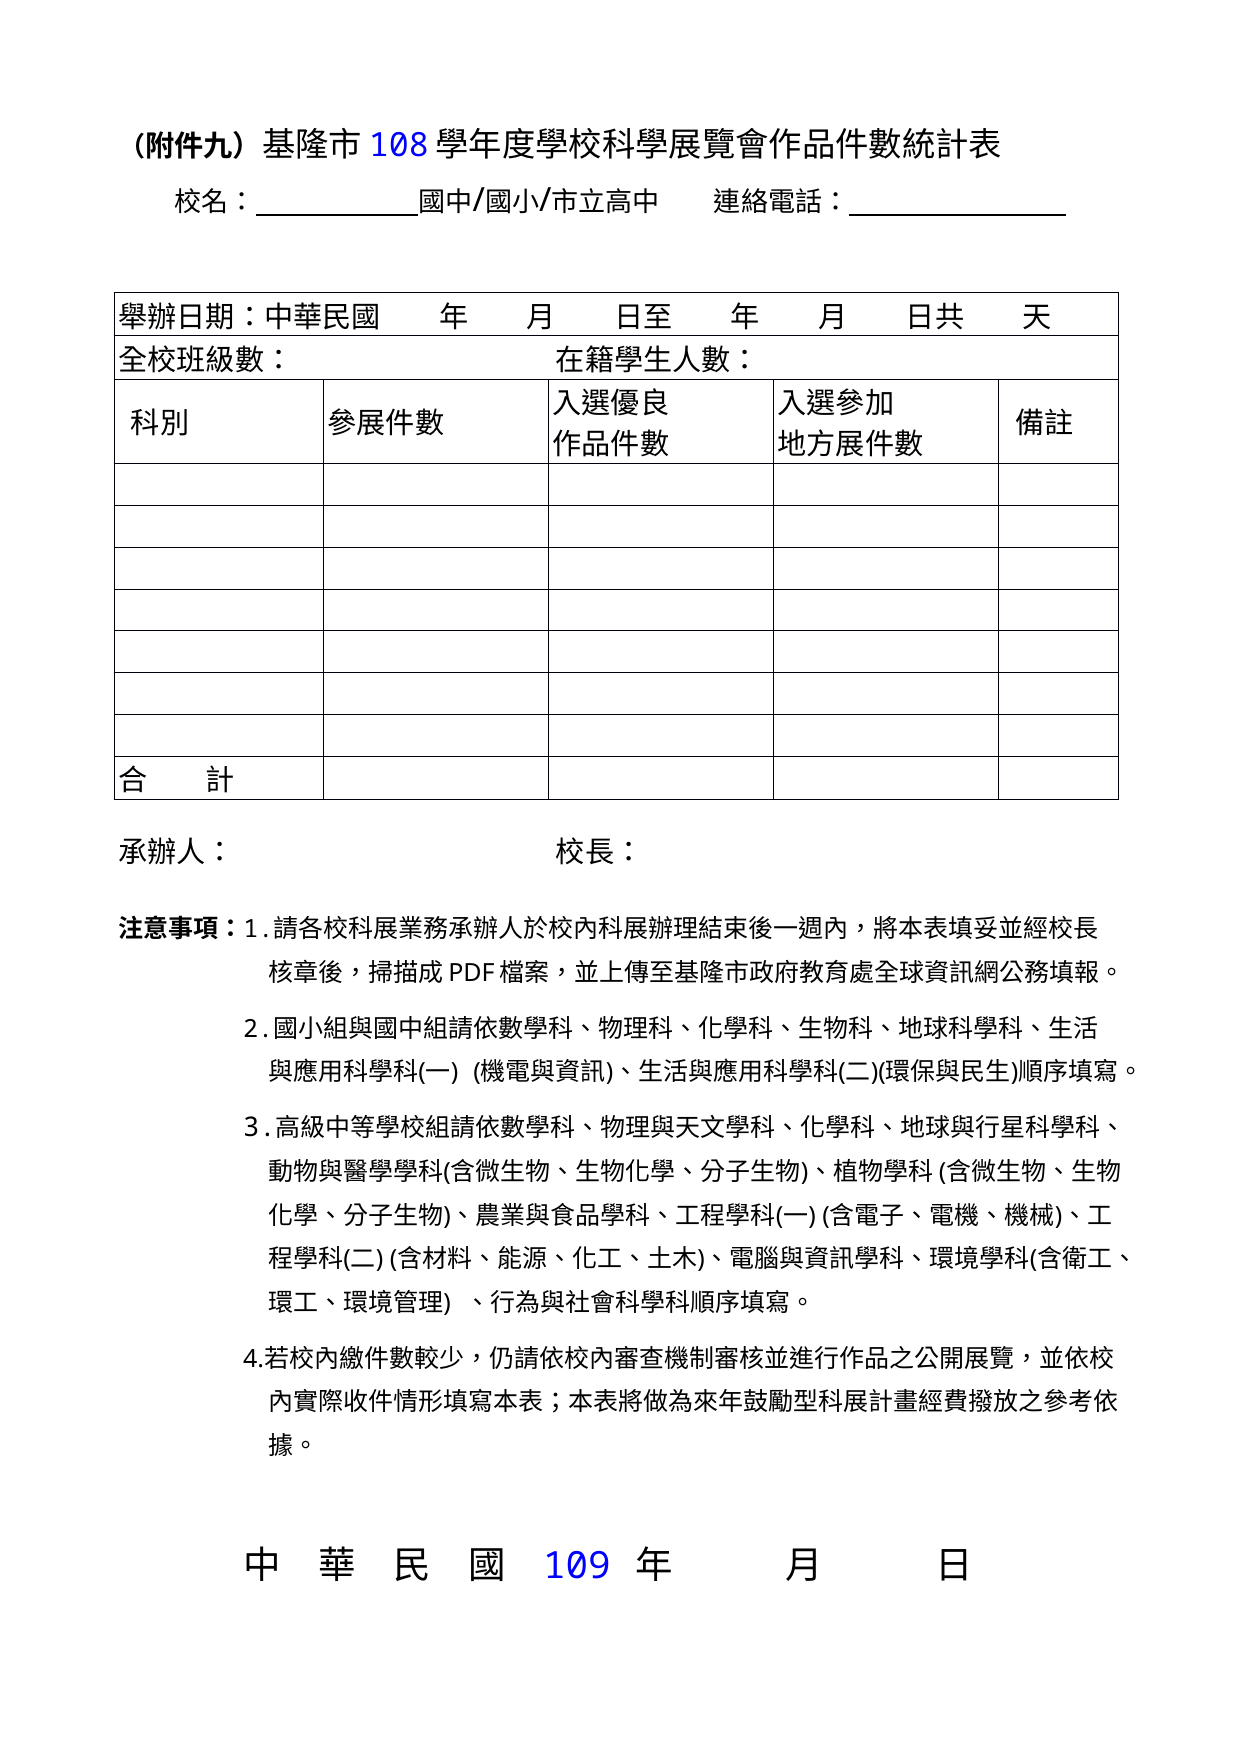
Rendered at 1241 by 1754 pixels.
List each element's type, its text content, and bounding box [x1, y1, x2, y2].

table_cell 合 計 [115, 757, 323, 799]
text 校名： 國中/國小/市立高中 連絡電話： [118, 176, 1122, 222]
table_cell [549, 590, 773, 630]
table_cell [999, 590, 1118, 630]
table_cell [774, 464, 998, 505]
text （附件九）基隆市108學年度學校科學展覽會作品件數統計表 [118, 118, 1122, 167]
table_cell [324, 673, 548, 714]
table_cell [774, 590, 998, 630]
table_cell [115, 464, 323, 505]
table_cell [115, 548, 323, 588]
table_cell [999, 506, 1118, 547]
table_cell [999, 757, 1118, 799]
table_cell [324, 590, 548, 630]
text 4.若校內繳件數較少，仍請依校內審查機制審核並進行作品之公開展覽，並依校內實際收件情形填寫本表；本表將做為來年鼓勵型科展計畫經費撥放之參考依據。 [243, 1338, 1122, 1461]
table_cell [115, 631, 323, 672]
table_cell [999, 464, 1118, 505]
table_cell [774, 548, 998, 588]
table_cell [999, 631, 1118, 672]
table_cell [324, 464, 548, 505]
table_cell [774, 715, 998, 756]
table_cell [115, 506, 323, 547]
table_cell [999, 548, 1118, 588]
text 承辦人： 校長： [118, 829, 1122, 871]
text 中 華 民 國 109 年 月 日 [243, 1535, 1122, 1589]
table_cell 入選參加 地方展件數 [774, 380, 998, 463]
table_cell [549, 506, 773, 547]
table_cell [324, 631, 548, 672]
table_cell [115, 715, 323, 756]
table_cell [324, 757, 548, 799]
text 2.國小組與國中組請依數學科、物理科、化學科、生物科、地球科學科、生活與應用科學科(一) (機電與資訊)、生活與應用科學科(二)(環保與民生)順序填寫。 [243, 1008, 1122, 1088]
table_cell [115, 590, 323, 630]
table_cell 科別 [115, 380, 323, 463]
table_cell [549, 464, 773, 505]
table_cell [324, 548, 548, 588]
table_cell 參展件數 [324, 380, 548, 463]
table_cell 全校班級數： 在籍學生人數： [115, 336, 1118, 379]
table_cell [549, 548, 773, 588]
table_cell [324, 506, 548, 547]
table_cell [549, 757, 773, 799]
table_cell 入選優良 作品件數 [549, 380, 773, 463]
table_cell [774, 631, 998, 672]
text 注意事項：1.請各校科展業務承辦人於校內科展辦理結束後一週內，將本表填妥並經校長核章後，掃描成PDF檔案，並上傳至基隆市政府教育處全球資訊網公務填報。 [118, 909, 1122, 988]
table_cell [999, 673, 1118, 714]
table_cell [549, 715, 773, 756]
table_cell 備註 [999, 380, 1118, 463]
table_header 舉辦日期：中華民國 年 月 日至 年 月 日共 天 [115, 293, 1118, 335]
table_cell [774, 757, 998, 799]
table_cell [549, 673, 773, 714]
text 3.高級中等學校組請依數學科、物理與天文學科、化學科、地球與行星科學科、動物與醫學學科(含微生物、生物化學、分子生物)、植物學科 (含微生物、生物化學、分子生物)、農業與食品學科、工程學科(一) (含電子、電機、機械)、工程學科(二) (含材料、能源、化工、土木)、電腦與資訊學科、環境學科(含衛工、環工、環境管理) 、行為與社會科學科順序填寫。 [243, 1108, 1122, 1318]
table_cell [324, 715, 548, 756]
table_cell [774, 673, 998, 714]
table_cell [115, 673, 323, 714]
table_cell [999, 715, 1118, 756]
table_cell [774, 506, 998, 547]
table_cell [549, 631, 773, 672]
